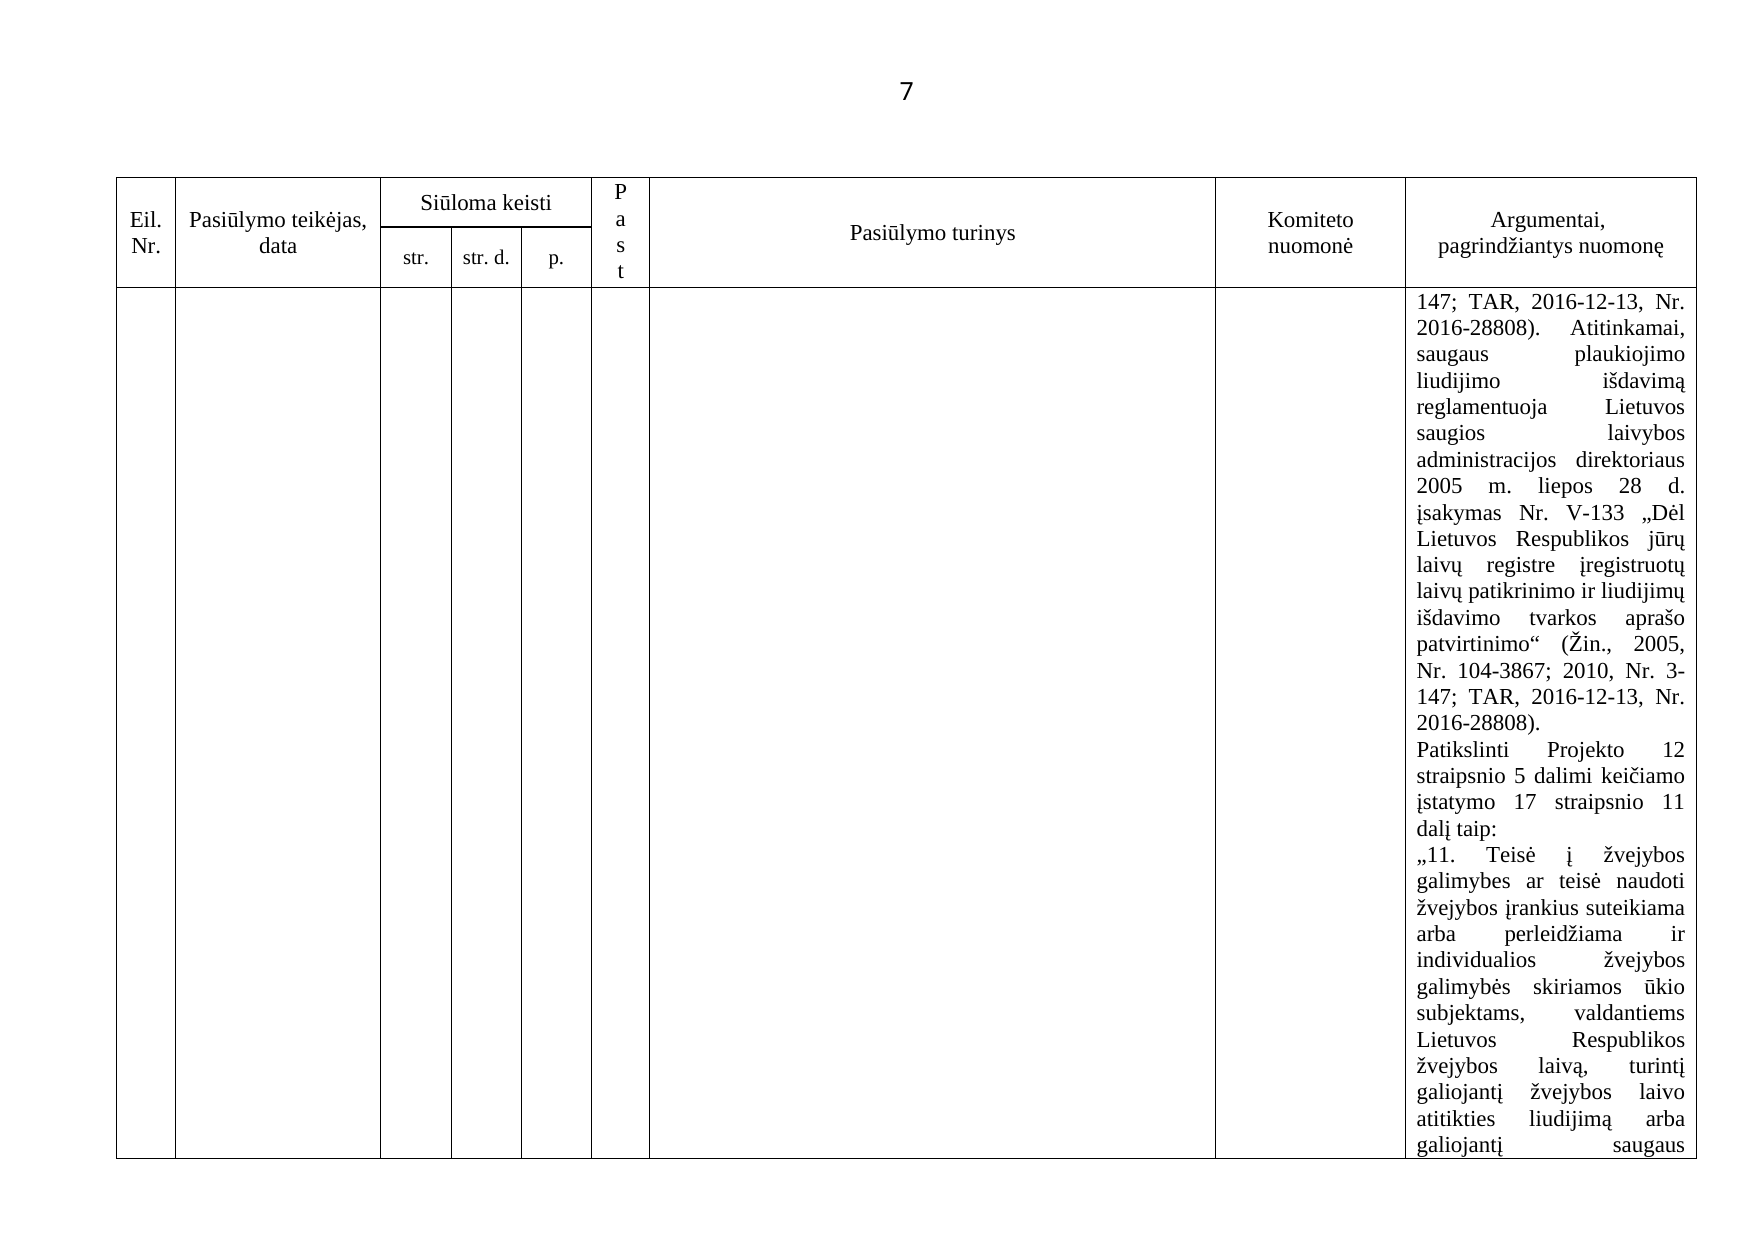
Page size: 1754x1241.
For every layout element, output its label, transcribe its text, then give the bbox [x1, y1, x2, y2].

table_cell p. [522, 228, 591, 287]
table_cell [381, 288, 451, 1157]
table_cell [176, 288, 380, 1157]
table_header Komiteto nuomonė [1216, 178, 1405, 287]
table_header Siūloma keisti [381, 178, 591, 226]
table_header Pasiūlymo teikėjas, data [176, 178, 380, 287]
table_cell str. [381, 228, 451, 287]
table_header Argumentai, pagrindžiantys nuomonę [1406, 178, 1696, 287]
table_header Eil. Nr. [117, 178, 175, 287]
table_header Pastabos [592, 178, 649, 287]
table_cell [452, 288, 521, 1157]
table_header Pasiūlymo turinys [650, 178, 1215, 287]
table_cell [1216, 288, 1405, 1157]
table_cell 147; TAR, 2016-12-13, Nr. 2016-28808). Atitinkamai, saugaus plaukiojimo liudijimo išdavimą reglamentuoja Lietuvos saugios laivybos administracijos direktoriaus 2005 m. liepos 28 d. įsakymas Nr. V-133 „Dėl Lietuvos Respublikos jūrų laivų registre įregistruotų laivų patikrinimo ir liudijimų išdavimo tvarkos aprašo patvirtinimo“ (Žin., 2005, Nr. 104-3867; 2010, Nr. 3-147; TAR, 2016-12-13, Nr. 2016-28808). Patikslinti Projekto 12 straipsnio 5 dalimi keičiamo įstatymo 17 straipsnio 11 dalį taip: „11. Teisė į žvejybos galimybes ar teisė naudoti žvejybos įrankius suteikiama arba perleidžiama ir individualios žvejybos galimybės skiriamos ūkio subjektams, valdantiems Lietuvos Respublikos žvejybos laivą, turintį galiojantį žvejybos laivo atitikties liudijimą arba galiojantį saugaus [1406, 288, 1696, 1157]
table_cell [117, 288, 175, 1157]
table_cell [650, 288, 1215, 1157]
table_cell str. d. [452, 228, 521, 287]
table_cell [522, 288, 591, 1157]
table_cell [592, 288, 649, 1157]
